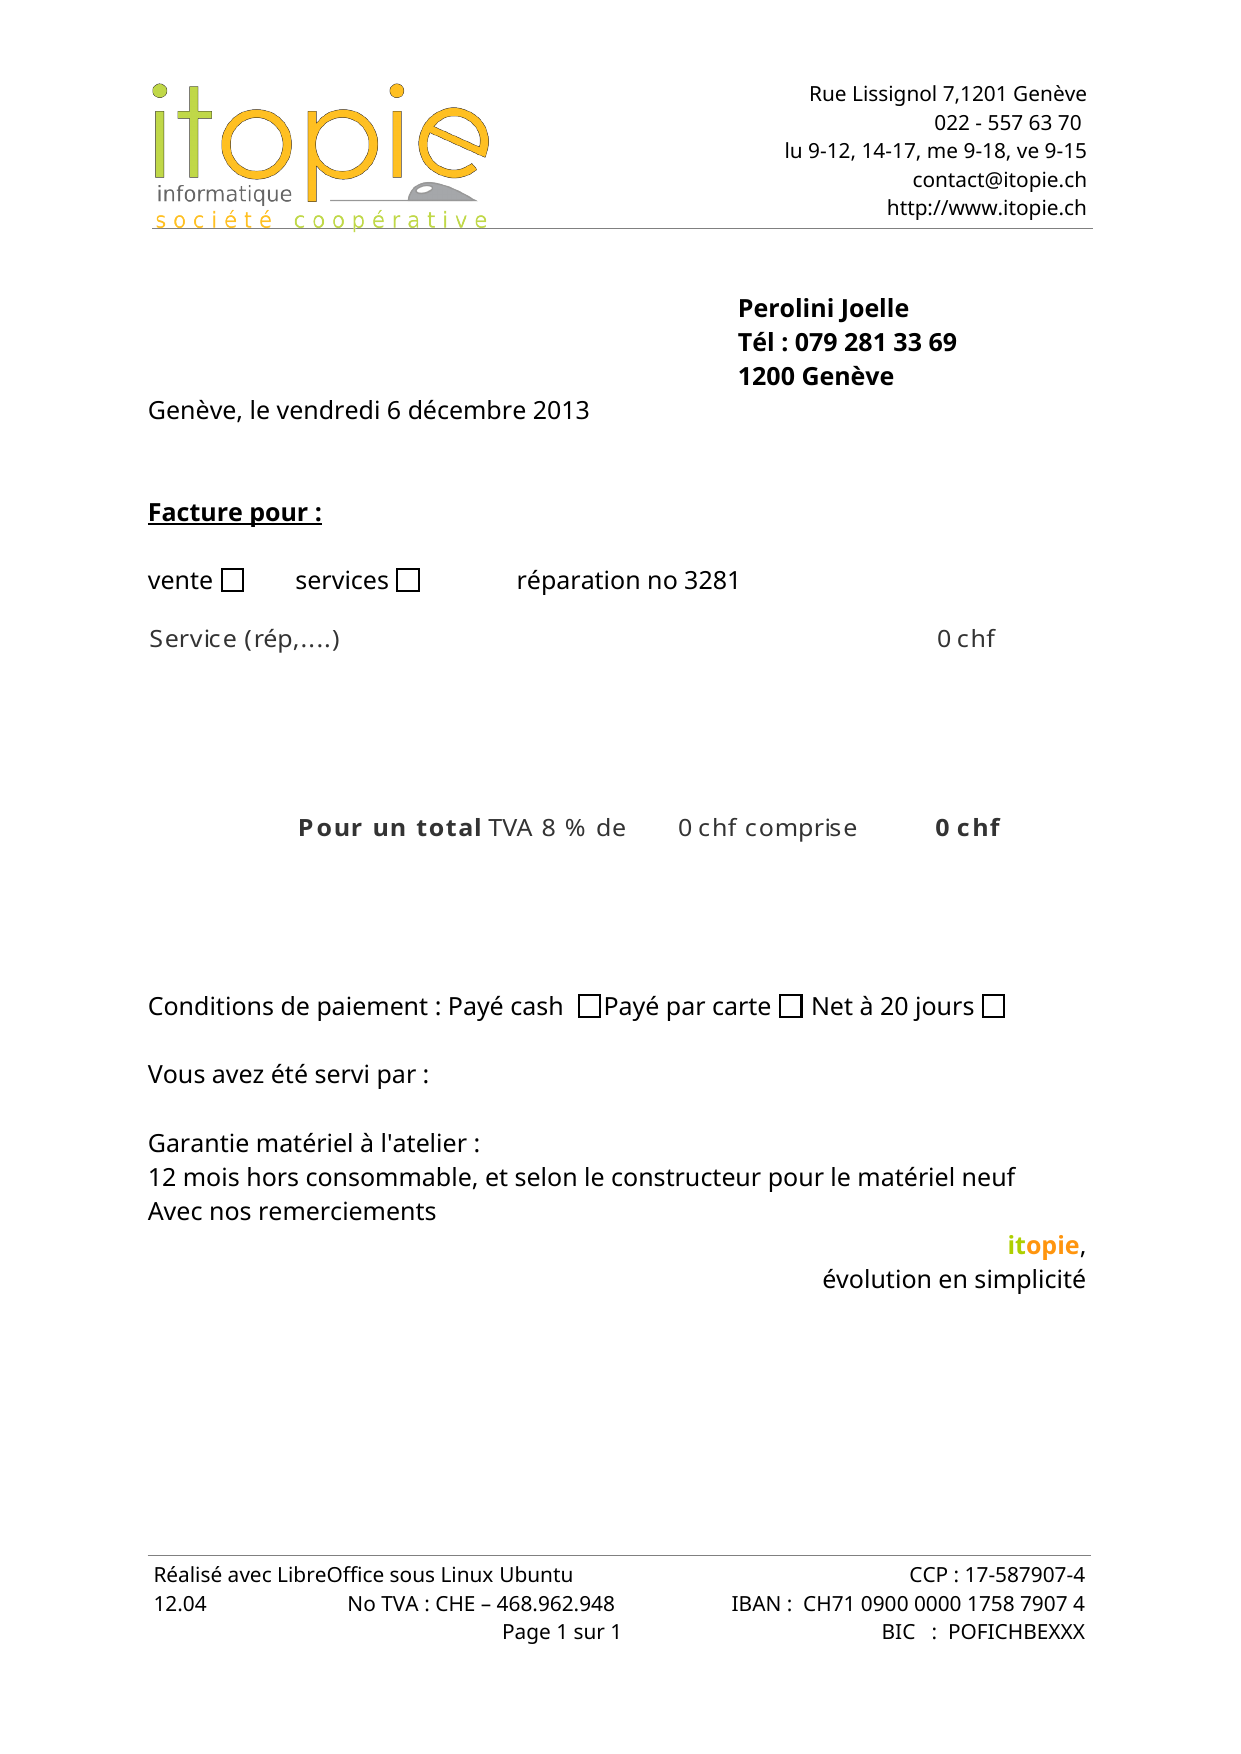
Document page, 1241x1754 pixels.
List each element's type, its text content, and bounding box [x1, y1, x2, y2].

text 12 mois hors consommable, et selon le constructeur pour le matériel neuf [148, 1159, 1093, 1193]
text Facture pour : [148, 495, 1093, 529]
text Tél : 079 281 33 69 [148, 324, 1093, 358]
text 1200 Genève [148, 358, 1093, 392]
text Avec nos remerciements [148, 1193, 1093, 1227]
text Garantie matériel à l'atelier : [148, 1125, 1093, 1159]
text Vous avez été servi par : [148, 1057, 1093, 1091]
text Perolini Joelle [148, 290, 1093, 324]
picture [138, 72, 500, 244]
text itopie, [148, 1227, 1093, 1262]
text évolution en simplicité [148, 1262, 1093, 1296]
text Genève, le vendredi 6 décembre 2013 [148, 392, 1093, 427]
text Conditions de paiement : Payé cash Payé par carte Net à 20 jours [148, 989, 1093, 1023]
text vente services réparation no 3281 [148, 563, 1093, 597]
